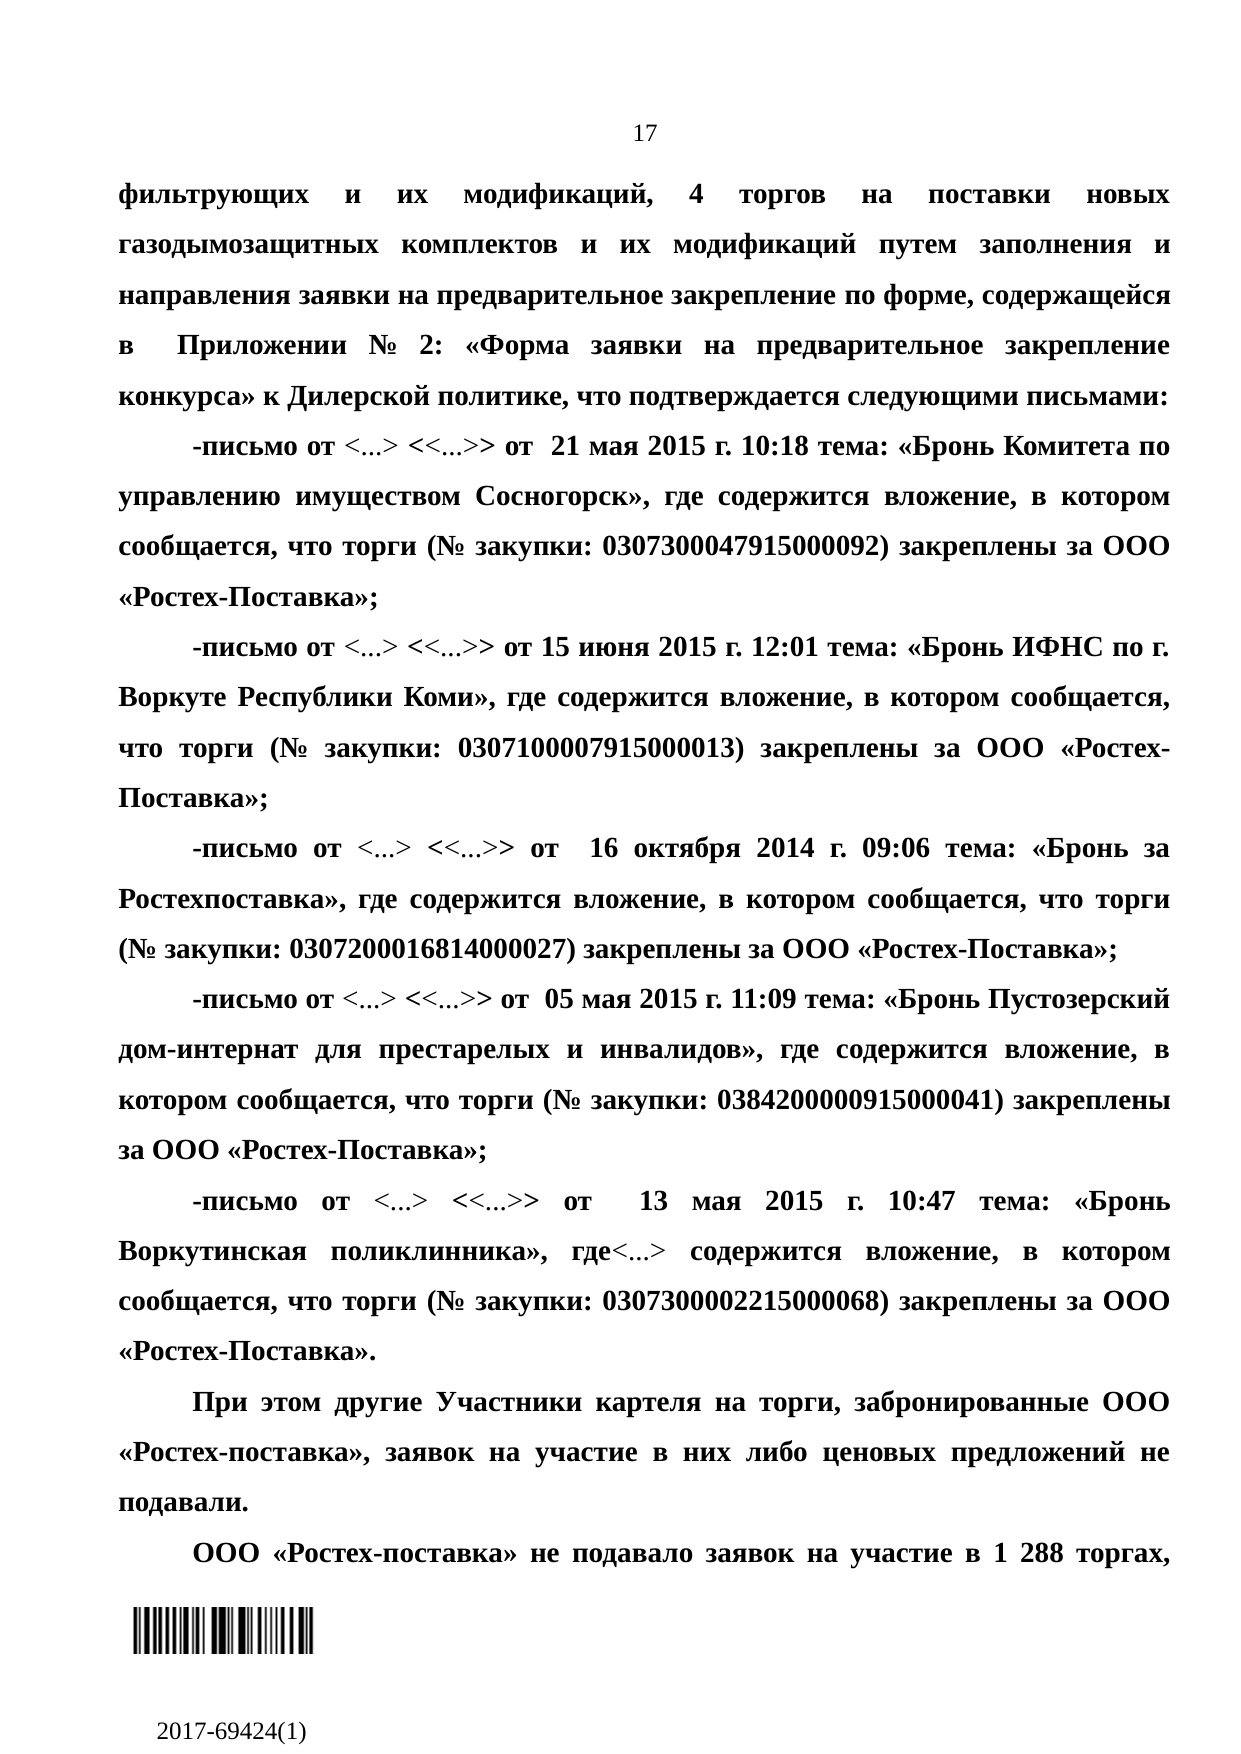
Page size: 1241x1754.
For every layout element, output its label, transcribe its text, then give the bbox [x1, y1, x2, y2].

text При этом другие Участники картеля на торги, забронированные ООО «Ростех-поставка», заявок на участие в них либо ценовых предложений не подавали. [118, 1384, 1171, 1518]
picture [118, 1607, 331, 1654]
text ООО «Ростех-поставка» не подавало заявок на участие в 1 288 торгах, [118, 1535, 1171, 1568]
text -письмо от <...> <<...>> от 13 мая 2015 г. 10:47 тема: «Бронь Воркутинская поликлинника», где<...> содержится вложение, в котором сообщается, что торги (№ закупки: 0307300002215000068) закреплены за ООО «Ростех-Поставка». [118, 1183, 1171, 1367]
text -письмо от <...> <<...>> от 05 мая 2015 г. 11:09 тема: «Бронь Пустозерский дом-интернат для престарелых и инвалидов», где содержится вложение, в котором сообщается, что торги (№ закупки: 0384200000915000041) закреплены за ООО «Ростех-Поставка»; [118, 981, 1171, 1166]
text -письмо от <...> <<...>> от 16 октября 2014 г. 09:06 тема: «Бронь за Ростехпоставка», где содержится вложение, в котором сообщается, что торги (№ закупки: 0307200016814000027) закреплены за ООО «Ростех-Поставка»; [118, 830, 1171, 964]
text фильтрующих и их модификаций, 4 торгов на поставки новых газодымозащитных комплектов и их модификаций путем заполнения и направления заявки на предварительное закрепление по форме, содержащейся в Приложении № 2: «Форма заявки на предварительное закрепление конкурса» к Дилерской политике, что подтверждается следующими письмами: [118, 176, 1171, 411]
text -письмо от <...> <<...>> от 21 мая 2015 г. 10:18 тема: «Бронь Комитета по управлению имуществом Сосногорск», где содержится вложение, в котором сообщается, что торги (№ закупки: 0307300047915000092) закреплены за ООО «Ростех-Поставка»; [118, 428, 1171, 612]
text -письмо от <...> <<...>> от 15 июня 2015 г. 12:01 тема: «Бронь ИФНС по г. Воркуте Республики Коми», где содержится вложение, в котором сообщается, что торги (№ закупки: 0307100007915000013) закреплены за ООО «Ростех-Поставка»; [118, 629, 1171, 814]
